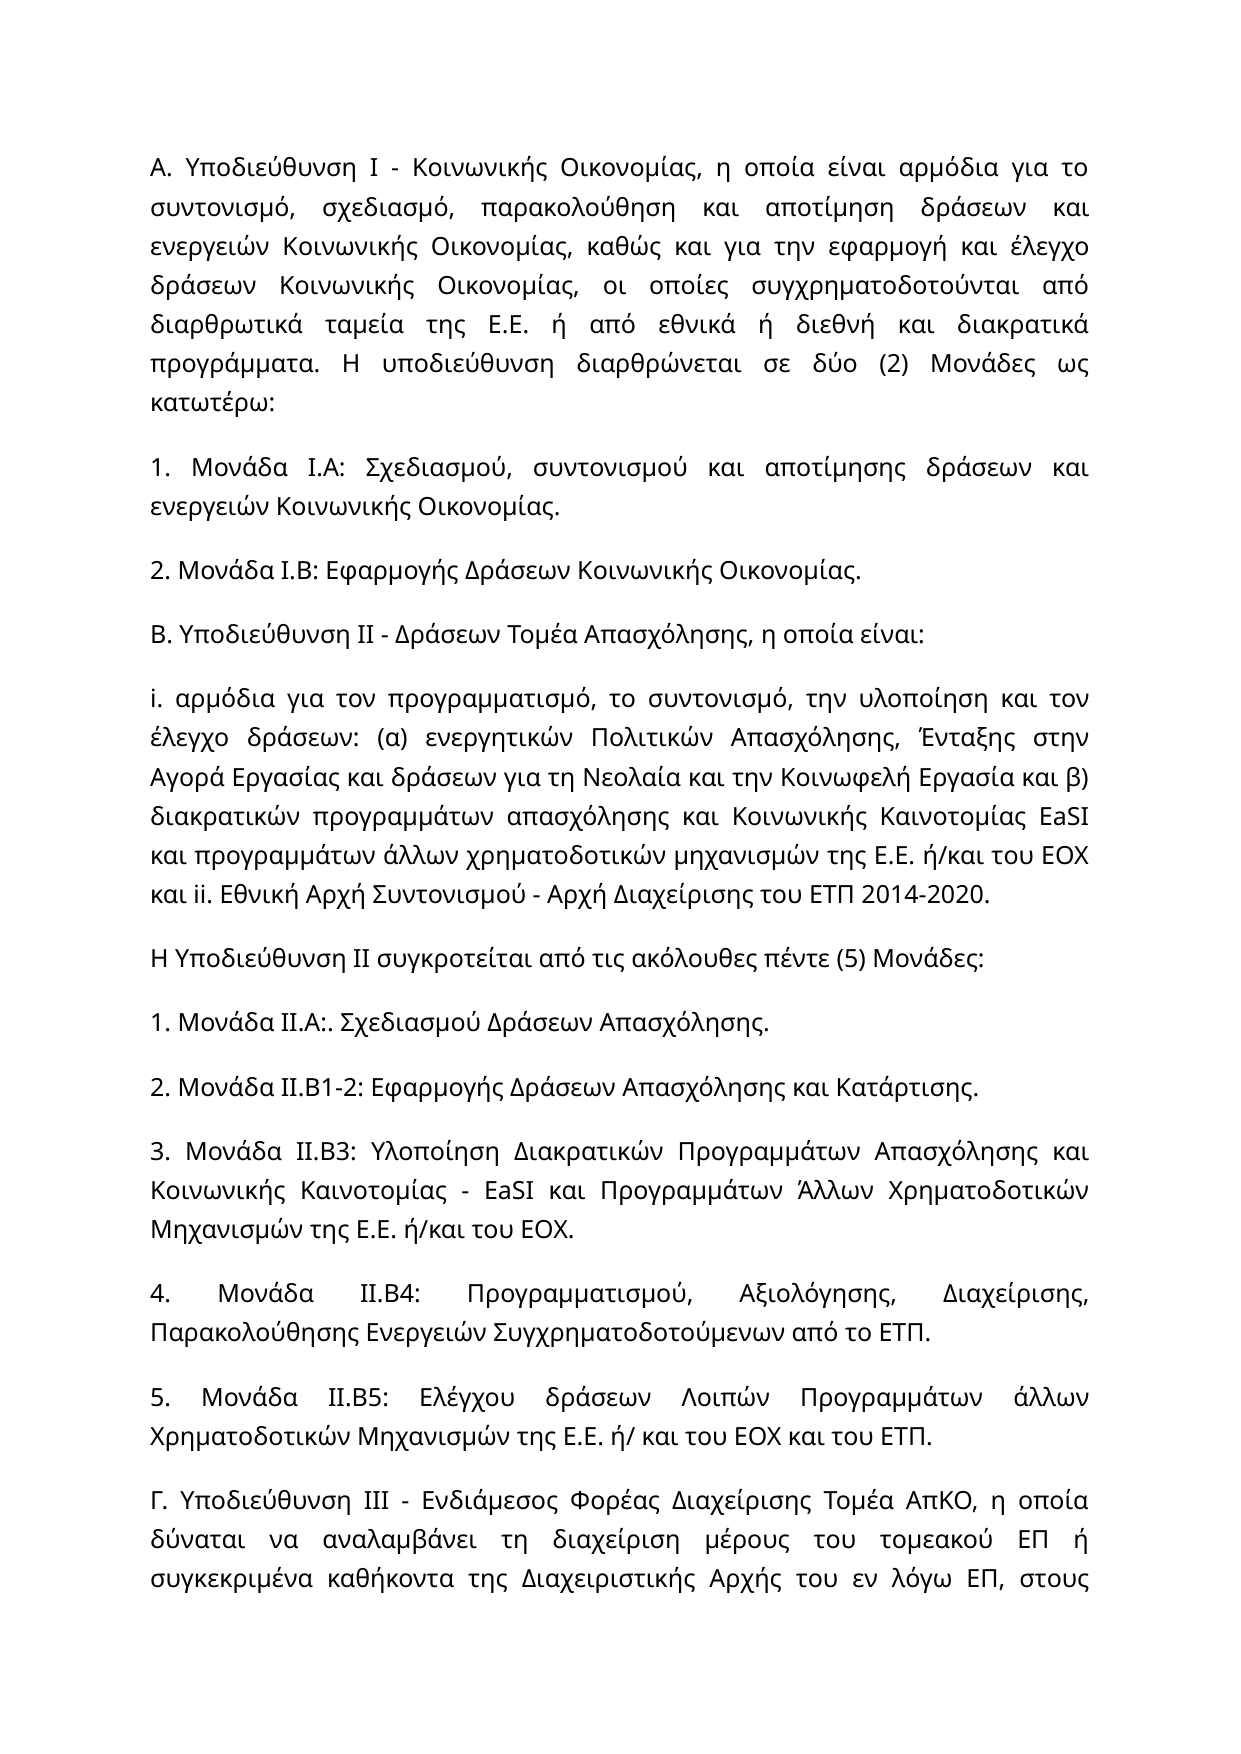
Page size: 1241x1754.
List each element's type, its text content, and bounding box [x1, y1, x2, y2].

text 4. Μονάδα ΙΙ.Β4: Προγραμματισμού, Αξιολόγησης, Διαχείρισης, Παρακολούθησης Ενεργειών Συγχρηματοδοτούμενων από το ΕΤΠ. [150, 1276, 1090, 1349]
text 2. Μονάδα Ι.Β: Εφαρμογής Δράσεων Κοινωνικής Οικονομίας. [150, 552, 1090, 587]
text Β. Υποδιεύθυνση II - Δράσεων Τομέα Απασχόλησης, η οποία είναι: [150, 617, 1090, 651]
text Η Υποδιεύθυνση ΙΙ συγκροτείται από τις ακόλουθες πέντε (5) Μονάδες: [150, 941, 1090, 975]
text 2. Μονάδα ΙΙ.Β1-2: Εφαρμογής Δράσεων Απασχόλησης και Κατάρτισης. [150, 1069, 1090, 1103]
text Α. Υποδιεύθυνση Ι - Κοινωνικής Οικονομίας, η οποία είναι αρμόδια για το συντονισμό, σχεδιασμό, παρακολούθηση και αποτίμηση δράσεων και ενεργειών Κοινωνικής Οικονομίας, καθώς και για την εφαρμογή και έλεγχο δράσεων Κοινωνικής Οικονομίας, οι οποίες συγχρηματοδοτούνται από διαρθρωτικά ταμεία της Ε.Ε. ή από εθνικά ή διεθνή και διακρατικά προγράμματα. Η υποδιεύθυνση διαρθρώνεται σε δύο (2) Μονάδες ως κατωτέρω: [150, 150, 1090, 419]
text 1. Μονάδα Ι.Α: Σχεδιασμού, συντονισμού και αποτίμησης δράσεων και ενεργειών Κοινωνικής Οικονομίας. [150, 449, 1090, 522]
text 1. Μονάδα ΙΙ.Α:. Σχεδιασμού Δράσεων Απασχόλησης. [150, 1005, 1090, 1039]
text 3. Μονάδα ΙΙ.Β3: Υλοποίηση Διακρατικών Προγραμμάτων Απασχόλησης και Κοινωνικής Καινοτομίας - EaSI και Προγραμμάτων Άλλων Χρηματοδοτικών Μηχανισμών της Ε.Ε. ή/και του ΕΟΧ. [150, 1133, 1090, 1246]
text Γ. Υποδιεύθυνση III - Ενδιάμεσος Φορέας Διαχείρισης Τομέα ΑπΚΟ, η οποία δύναται να αναλαμβάνει τη διαχείριση μέρους του τομεακού ΕΠ ή συγκεκριμένα καθήκοντα της Διαχειριστικής Αρχής του εν λόγω ΕΠ, στους [150, 1482, 1090, 1595]
text 5. Μονάδα ΙΙ.Β5: Ελέγχου δράσεων Λοιπών Προγραμμάτων άλλων Χρηματοδοτικών Μηχανισμών της Ε.Ε. ή/ και του ΕΟΧ και του ΕΤΠ. [150, 1379, 1090, 1452]
text i. αρμόδια για τον προγραμματισμό, το συντονισμό, την υλοποίηση και τον έλεγχο δράσεων: (α) ενεργητικών Πολιτικών Απασχόλησης, Ένταξης στην Αγορά Εργασίας και δράσεων για τη Νεολαία και την Κοινωφελή Εργασία και β) διακρατικών προγραμμάτων απασχόλησης και Κοινωνικής Καινοτομίας EaSI και προγραμμάτων άλλων χρηματοδοτικών μηχανισμών της Ε.Ε. ή/και του ΕΟΧ και ii. Εθνική Αρχή Συντονισμού - Αρχή Διαχείρισης του ΕΤΠ 2014-2020. [150, 681, 1090, 911]
